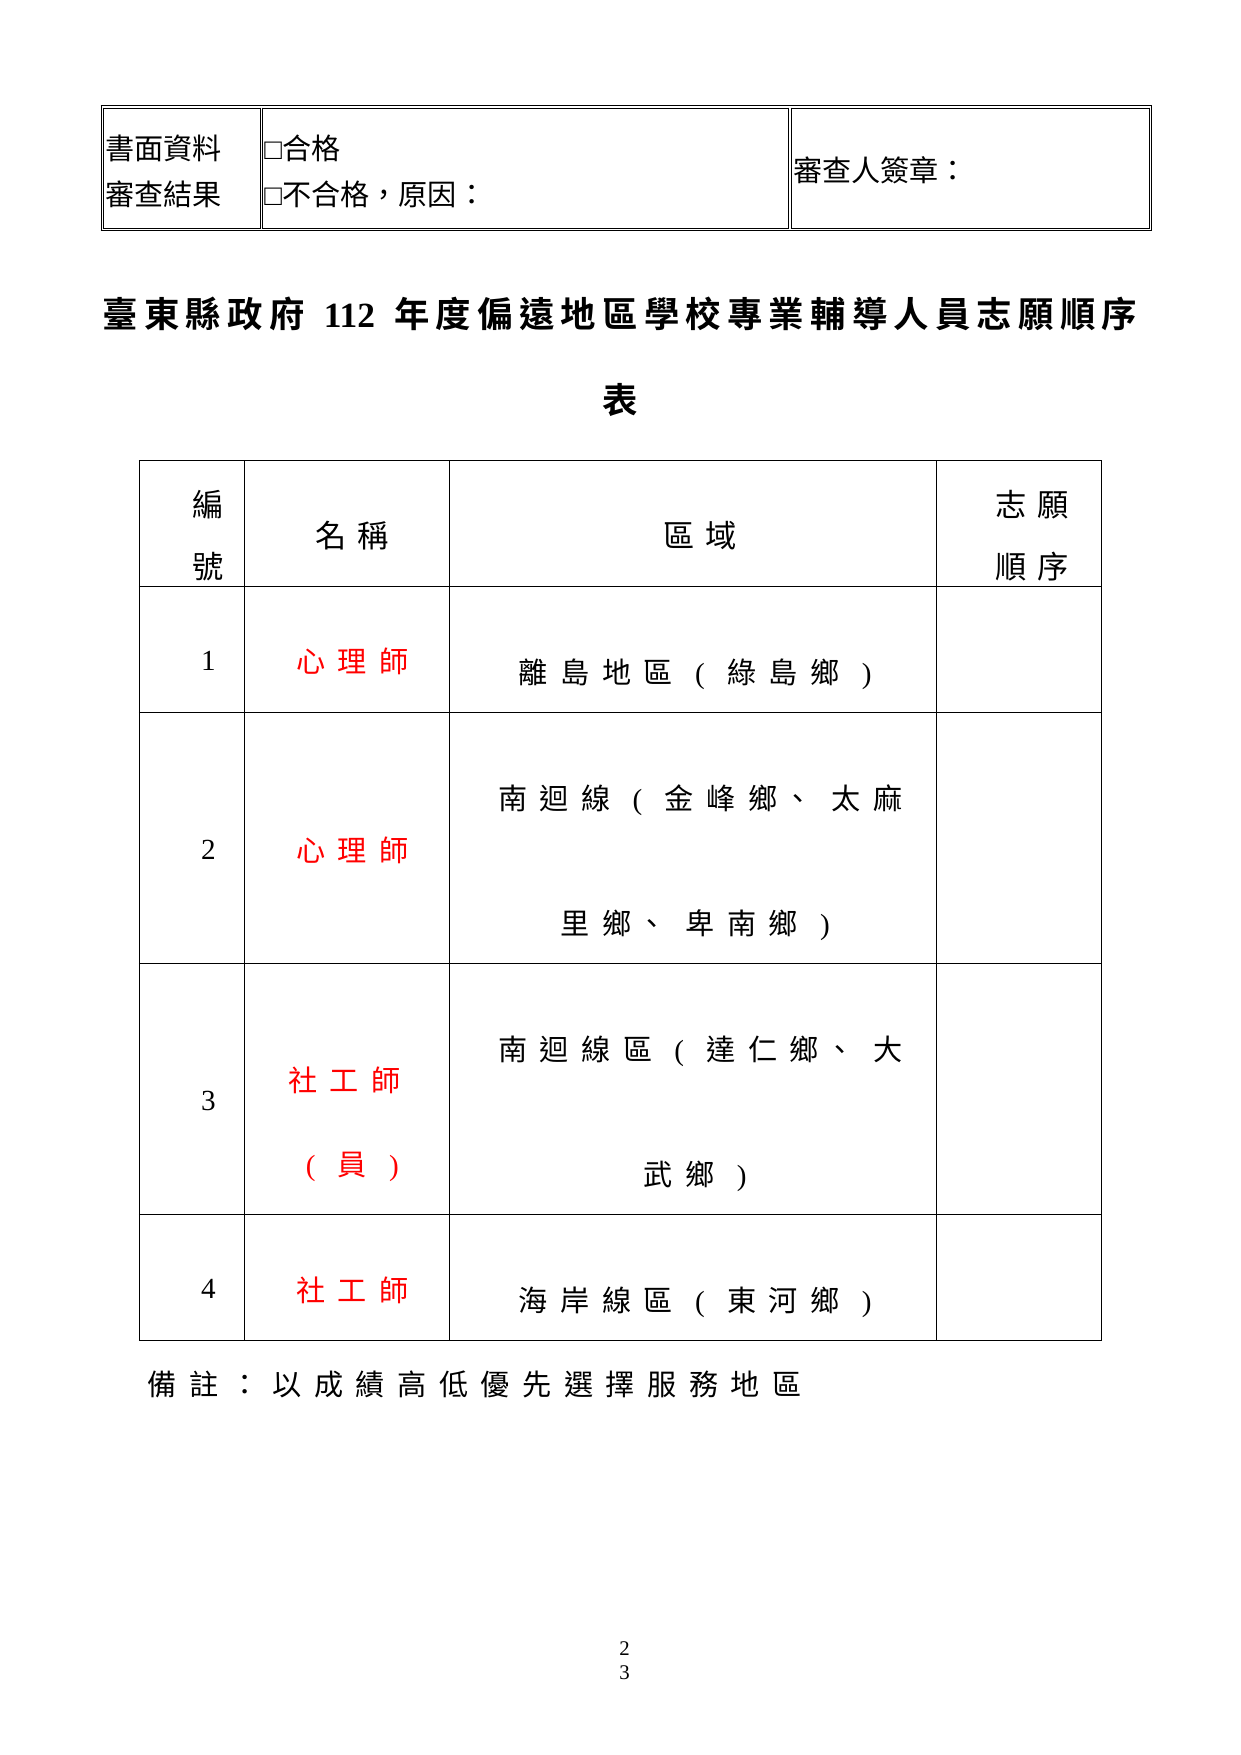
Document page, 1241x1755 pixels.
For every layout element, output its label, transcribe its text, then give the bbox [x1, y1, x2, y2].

table_header □合格 □不合格，原因： [263, 109, 788, 228]
text 備註：以成績高低優先選擇服務地區 [99, 1341, 1141, 1404]
table_cell [937, 713, 1101, 963]
table_cell 3 [140, 964, 244, 1214]
table_header 書面資料 審查結果 [104, 109, 260, 228]
table_cell 心理師 [245, 587, 449, 712]
table_cell 離島地區(綠島鄉) [450, 587, 936, 712]
table_header 審查人簽章： [792, 109, 1149, 228]
table_cell 心理師 [245, 713, 449, 963]
table_header 區域 [450, 461, 936, 586]
table_cell 南迴線區(達仁鄉、大武鄉) [450, 964, 936, 1214]
table_cell [937, 1215, 1101, 1340]
table_cell [937, 587, 1101, 712]
table_header 名稱 [245, 461, 449, 586]
table_header 志願順序 [937, 461, 1101, 586]
table_cell 南迴線(金峰鄉、太麻里鄉、卑南鄉) [450, 713, 936, 963]
table_header 編號 [140, 461, 244, 586]
table_cell 2 [140, 713, 244, 963]
table_cell 1 [140, 587, 244, 712]
table_cell 社工師(員) [245, 964, 449, 1214]
table_cell 海岸線區(東河鄉) [450, 1215, 936, 1340]
table_cell [937, 964, 1101, 1214]
table_cell 4 [140, 1215, 244, 1340]
text 臺東縣政府112年度偏遠地區學校專業輔導人員志願順序表 [99, 231, 1141, 419]
table_cell 社工師 [245, 1215, 449, 1340]
